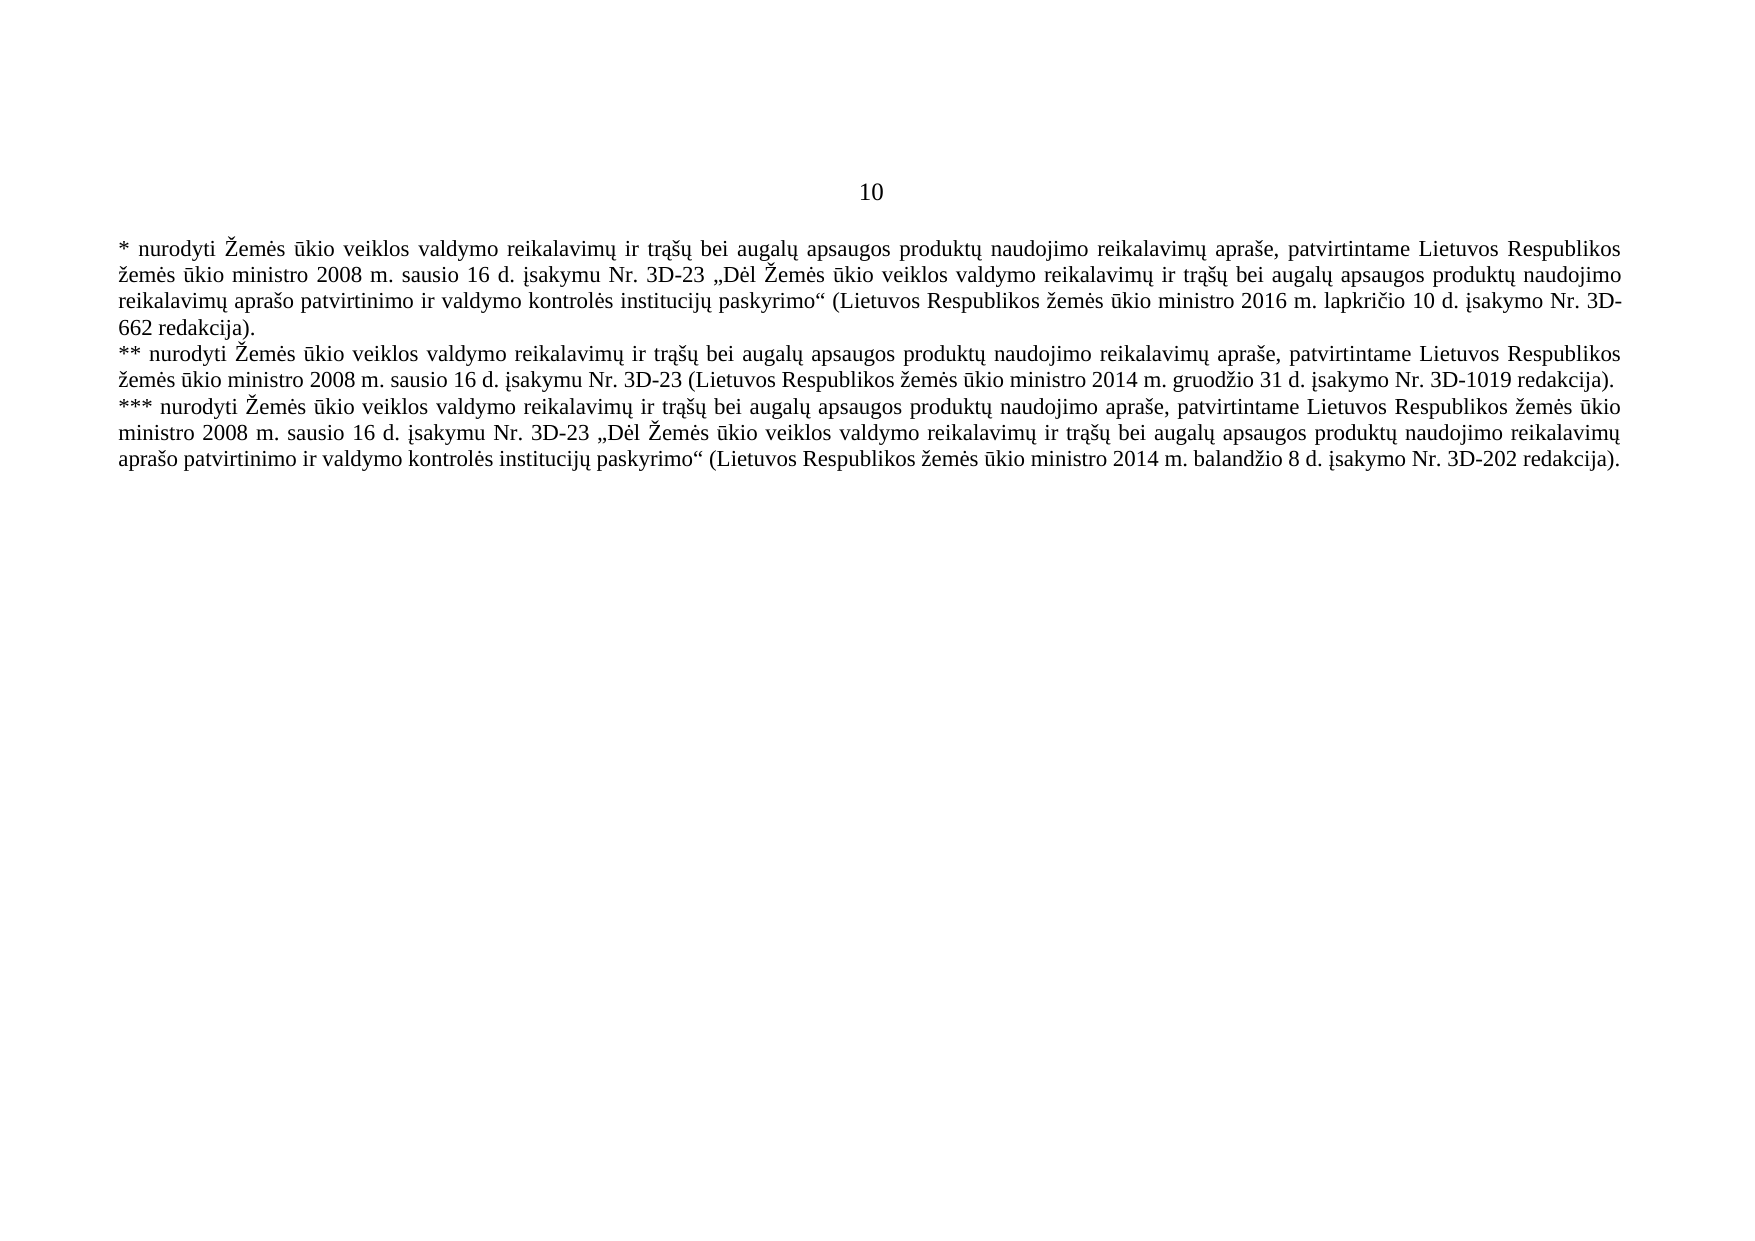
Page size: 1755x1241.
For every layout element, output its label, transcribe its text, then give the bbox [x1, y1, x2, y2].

text *** nurodyti Žemės ūkio veiklos valdymo reikalavimų ir trąšų bei augalų apsaugos produktų naudojimo apraše, patvirtintame Lietuvos Respublikos žemės ūkio ministro 2008 m. sausio 16 d. įsakymu Nr. 3D-23 „Dėl Žemės ūkio veiklos valdymo reikalavimų ir trąšų bei augalų apsaugos produktų naudojimo reikalavimų aprašo patvirtinimo ir valdymo kontrolės institucijų paskyrimo“ (Lietuvos Respublikos žemės ūkio ministro 2014 m. balandžio 8 d. įsakymo Nr. 3D-202 redakcija). [118, 393, 1624, 472]
text * nurodyti Žemės ūkio veiklos valdymo reikalavimų ir trąšų bei augalų apsaugos produktų naudojimo reikalavimų apraše, patvirtintame Lietuvos Respublikos žemės ūkio ministro 2008 m. sausio 16 d. įsakymu Nr. 3D-23 „Dėl Žemės ūkio veiklos valdymo reikalavimų ir trąšų bei augalų apsaugos produktų naudojimo reikalavimų aprašo patvirtinimo ir valdymo kontrolės institucijų paskyrimo“ (Lietuvos Respublikos žemės ūkio ministro 2016 m. lapkričio 10 d. įsakymo Nr. 3D-662 redakcija). [118, 235, 1624, 340]
text ** nurodyti Žemės ūkio veiklos valdymo reikalavimų ir trąšų bei augalų apsaugos produktų naudojimo reikalavimų apraše, patvirtintame Lietuvos Respublikos žemės ūkio ministro 2008 m. sausio 16 d. įsakymu Nr. 3D-23 (Lietuvos Respublikos žemės ūkio ministro 2014 m. gruodžio 31 d. įsakymo Nr. 3D-1019 redakcija). [118, 340, 1624, 393]
